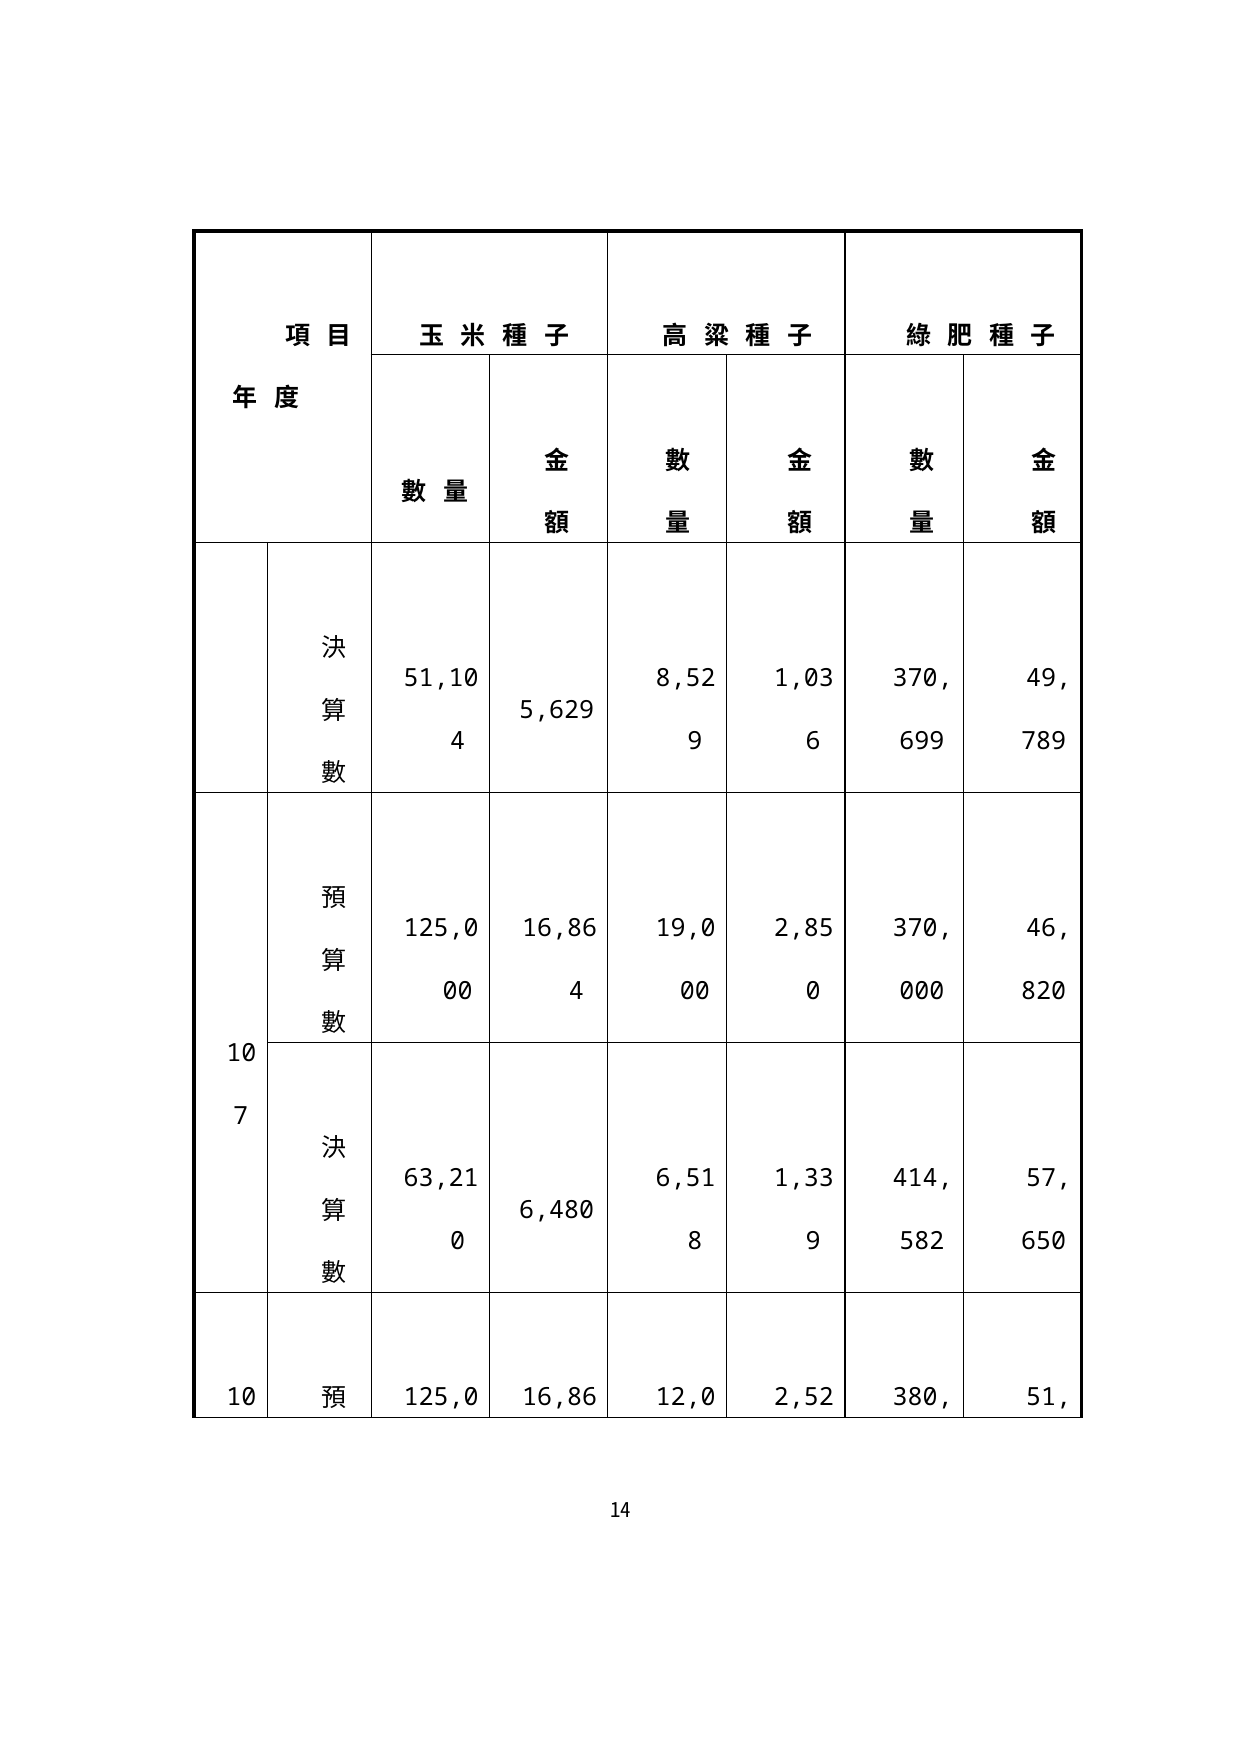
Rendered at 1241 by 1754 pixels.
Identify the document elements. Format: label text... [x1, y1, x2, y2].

table_cell 數量 [846, 355, 963, 542]
table_cell 12,0 [608, 1293, 726, 1417]
table_cell 19,000 [608, 793, 726, 1042]
table_cell [196, 543, 267, 792]
table_cell 125,0 [372, 1293, 489, 1417]
table_cell 決算數 [268, 1043, 371, 1292]
table_cell 決算數 [268, 543, 371, 792]
table_cell 49,789 [964, 543, 1080, 792]
table_cell 8,529 [608, 543, 726, 792]
table_cell 5,629 [490, 543, 607, 792]
table_cell 125,000 [372, 793, 489, 1042]
table_cell 數量 [372, 355, 489, 542]
table_cell 51, [964, 1293, 1080, 1417]
table_cell 2,52 [727, 1293, 844, 1417]
table_cell 46,820 [964, 793, 1080, 1042]
table_cell 預算數 [268, 793, 371, 1042]
table_cell 金額 [964, 355, 1080, 542]
table_cell 370,699 [846, 543, 963, 792]
table_cell 16,86 [490, 1293, 607, 1417]
table_header 玉米種子 [372, 233, 607, 354]
table_header 綠肥種子 [846, 233, 1080, 354]
table_cell 6,480 [490, 1043, 607, 1292]
table_cell 數量 [608, 355, 726, 542]
table_header 高粱種子 [608, 233, 844, 354]
table_cell 金額 [727, 355, 844, 542]
table_cell 414,582 [846, 1043, 963, 1292]
table_header 項目 年度 [196, 233, 371, 542]
table_cell 1,339 [727, 1043, 844, 1292]
table_cell 6,518 [608, 1043, 726, 1292]
table_cell 金額 [490, 355, 607, 542]
table_cell 1,036 [727, 543, 844, 792]
table_cell 2,850 [727, 793, 844, 1042]
table_cell 51,104 [372, 543, 489, 792]
table_cell 57,650 [964, 1043, 1080, 1292]
table_cell 16,864 [490, 793, 607, 1042]
table_cell 380, [846, 1293, 963, 1417]
table_cell 63,210 [372, 1043, 489, 1292]
table_cell 預 [268, 1293, 371, 1417]
table_cell 10 [196, 1293, 267, 1417]
table_cell 370,000 [846, 793, 963, 1042]
table_cell 107 [196, 793, 267, 1292]
